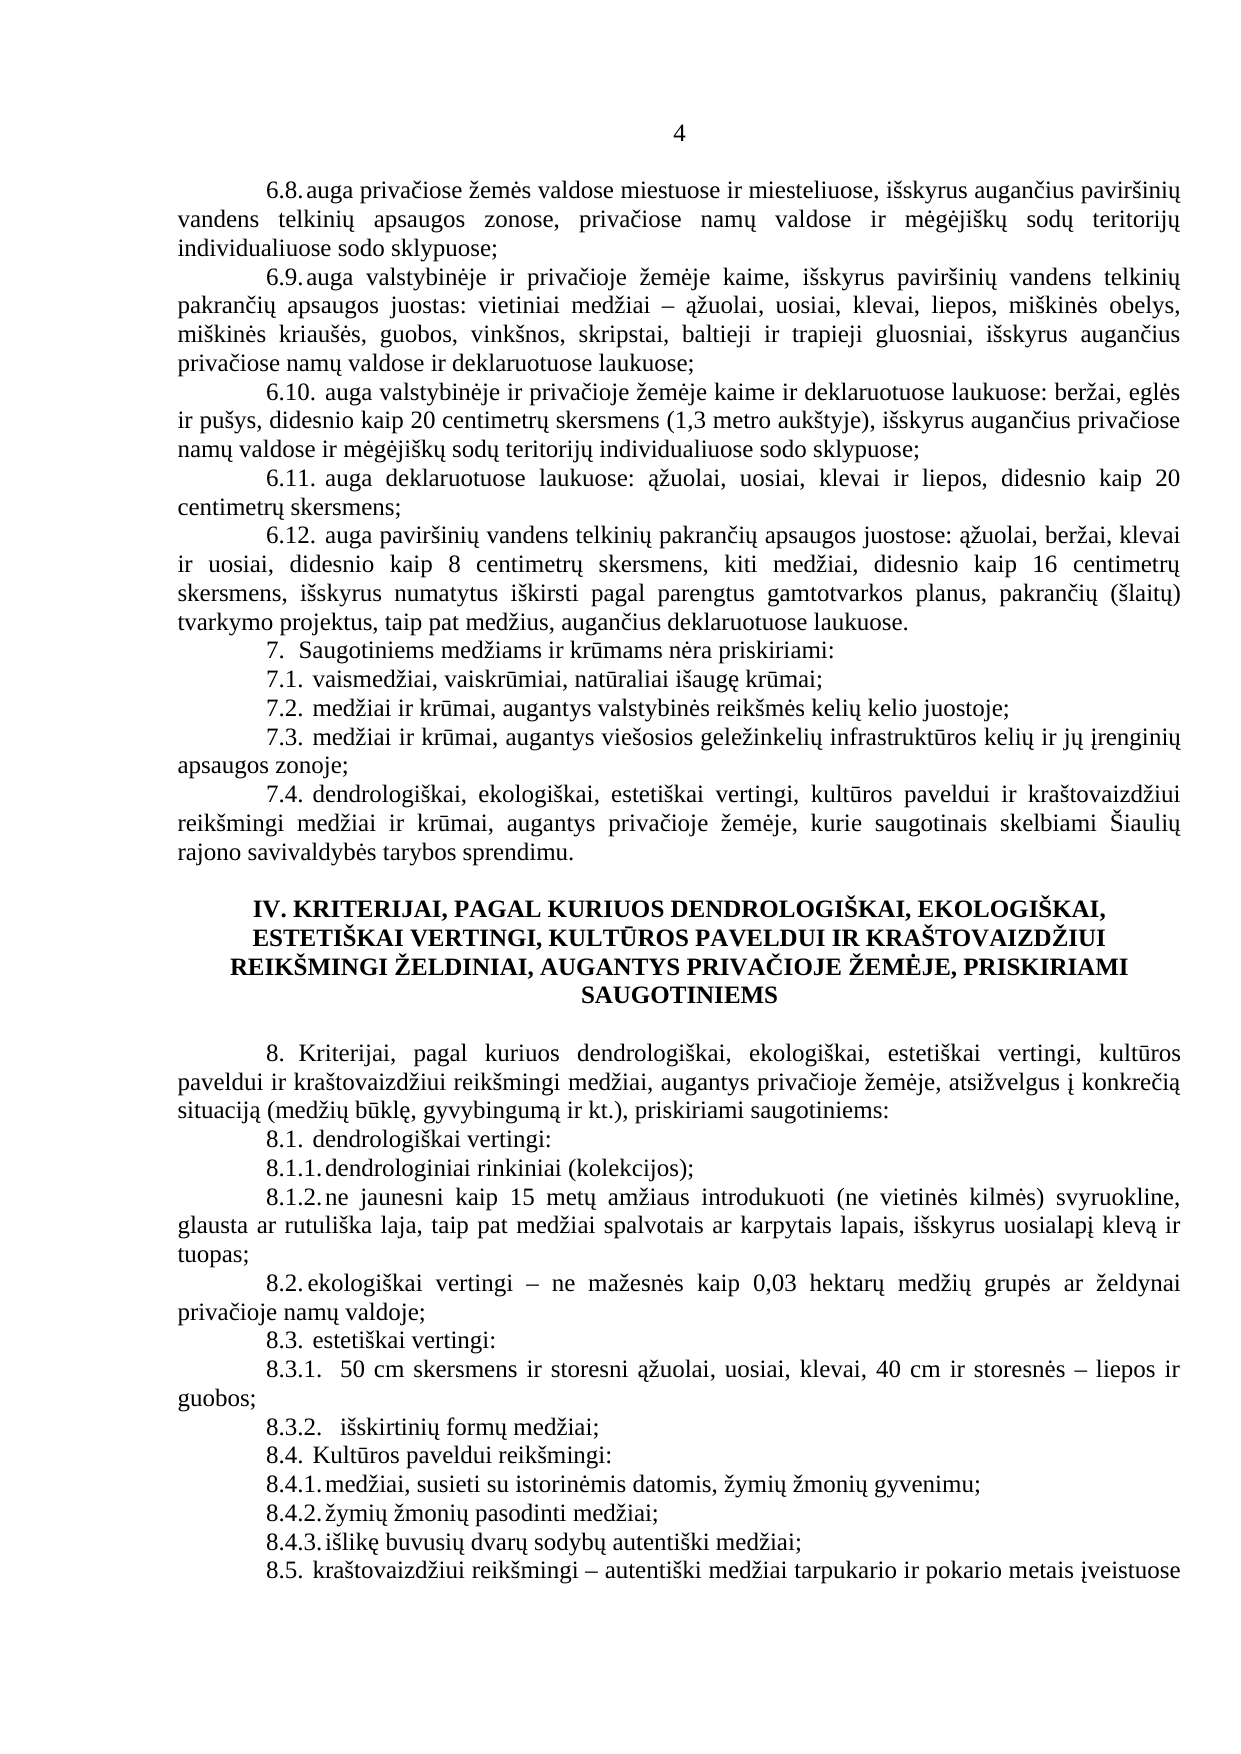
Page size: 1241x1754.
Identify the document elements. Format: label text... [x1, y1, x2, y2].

text 8.1.1. dendrologiniai rinkiniai (kolekcijos); [177, 1153, 1181, 1182]
text 8.3.1. 50 cm skersmens ir storesni ąžuolai, uosiai, klevai, 40 cm ir storesnės – liepos ir guobos; [177, 1354, 1181, 1412]
text ESTETIŠKAI VERTINGI, KULTŪROS PAVELDUI IR KRAŠTOVAIZDŽIUI [177, 923, 1181, 952]
text 8.4.1. medžiai, susieti su istorinėmis datomis, žymių žmonių gyvenimu; [177, 1469, 1181, 1498]
text 6.8. auga privačiose žemės valdose miestuose ir miesteliuose, išskyrus augančius paviršinių vandens telkinių apsaugos zonose, privačiose namų valdose ir mėgėjiškų sodų teritorijų individualiuose sodo sklypuose; [177, 176, 1181, 262]
text 7.3. medžiai ir krūmai, augantys viešosios geležinkelių infrastruktūros kelių ir jų įrenginių apsaugos zonoje; [177, 722, 1181, 779]
text 7. Saugotiniems medžiams ir krūmams nėra priskiriami: [177, 636, 1181, 664]
text 8.3. estetiškai vertingi: [177, 1326, 1181, 1354]
text IV. KRITERIJAI, PAGAL KURIUOS DENDROLOGIŠKAI, EKOLOGIŠKAI, [177, 894, 1181, 923]
text 8. Kriterijai, pagal kuriuos dendrologiškai, ekologiškai, estetiškai vertingi, kultūros paveldui ir kraštovaizdžiui reikšmingi medžiai, augantys privačioje žemėje, atsižvelgus į konkrečią situaciją (medžių būklę, gyvybingumą ir kt.), priskiriami saugotiniems: [177, 1038, 1181, 1124]
text 8.4.3. išlikę buvusių dvarų sodybų autentiški medžiai; [177, 1527, 1181, 1556]
text 7.4. dendrologiškai, ekologiškai, estetiškai vertingi, kultūros paveldui ir kraštovaizdžiui reikšmingi medžiai ir krūmai, augantys privačioje žemėje, kurie saugotinais skelbiami Šiaulių rajono savivaldybės tarybos sprendimu. [177, 779, 1181, 866]
text REIKŠMINGI ŽELDINIAI, AUGANTYS PRIVAČIOJE ŽEMĖJE, PRISKIRIAMI [177, 952, 1181, 981]
text 8.3.2. išskirtinių formų medžiai; [177, 1412, 1181, 1441]
text 8.1.2. ne jaunesni kaip 15 metų amžiaus introdukuoti (ne vietinės kilmės) svyruokline, glausta ar rutuliška laja, taip pat medžiai spalvotais ar karpytais lapais, išskyrus uosialapį klevą ir tuopas; [177, 1182, 1181, 1268]
text 8.1. dendrologiškai vertingi: [177, 1124, 1181, 1153]
text 6.12. auga paviršinių vandens telkinių pakrančių apsaugos juostose: ąžuolai, beržai, klevai ir uosiai, didesnio kaip 8 centimetrų skersmens, kiti medžiai, didesnio kaip 16 centimetrų skersmens, išskyrus numatytus iškirsti pagal parengtus gamtotvarkos planus, pakrančių (šlaitų) tvarkymo projektus, taip pat medžius, augančius deklaruotuose laukuose. [177, 521, 1181, 636]
text 6.9. auga valstybinėje ir privačioje žemėje kaime, išskyrus paviršinių vandens telkinių pakrančių apsaugos juostas: vietiniai medžiai – ąžuolai, uosiai, klevai, liepos, miškinės obelys, miškinės kriaušės, guobos, vinkšnos, skripstai, baltieji ir trapieji gluosniai, išskyrus augančius privačiose namų valdose ir deklaruotuose laukuose; [177, 262, 1181, 377]
text SAUGOTINIEMS [177, 981, 1181, 1009]
text 6.11. auga deklaruotuose laukuose: ąžuolai, uosiai, klevai ir liepos, didesnio kaip 20 centimetrų skersmens; [177, 463, 1181, 521]
text 8.4.2. žymių žmonių pasodinti medžiai; [177, 1498, 1181, 1527]
text 8.2. ekologiškai vertingi – ne mažesnės kaip 0,03 hektarų medžių grupės ar želdynai privačioje namų valdoje; [177, 1268, 1181, 1326]
text 8.4. Kultūros paveldui reikšmingi: [177, 1441, 1181, 1469]
text 7.1. vaismedžiai, vaiskrūmiai, natūraliai išaugę krūmai; [177, 664, 1181, 693]
text 7.2. medžiai ir krūmai, augantys valstybinės reikšmės kelių kelio juostoje; [177, 693, 1181, 722]
text 8.5. kraštovaizdžiui reikšmingi – autentiški medžiai tarpukario ir pokario metais įveistuose [177, 1556, 1181, 1584]
text 6.10. auga valstybinėje ir privačioje žemėje kaime ir deklaruotuose laukuose: beržai, eglės ir pušys, didesnio kaip 20 centimetrų skersmens (1,3 metro aukštyje), išskyrus augančius privačiose namų valdose ir mėgėjiškų sodų teritorijų individualiuose sodo sklypuose; [177, 377, 1181, 463]
